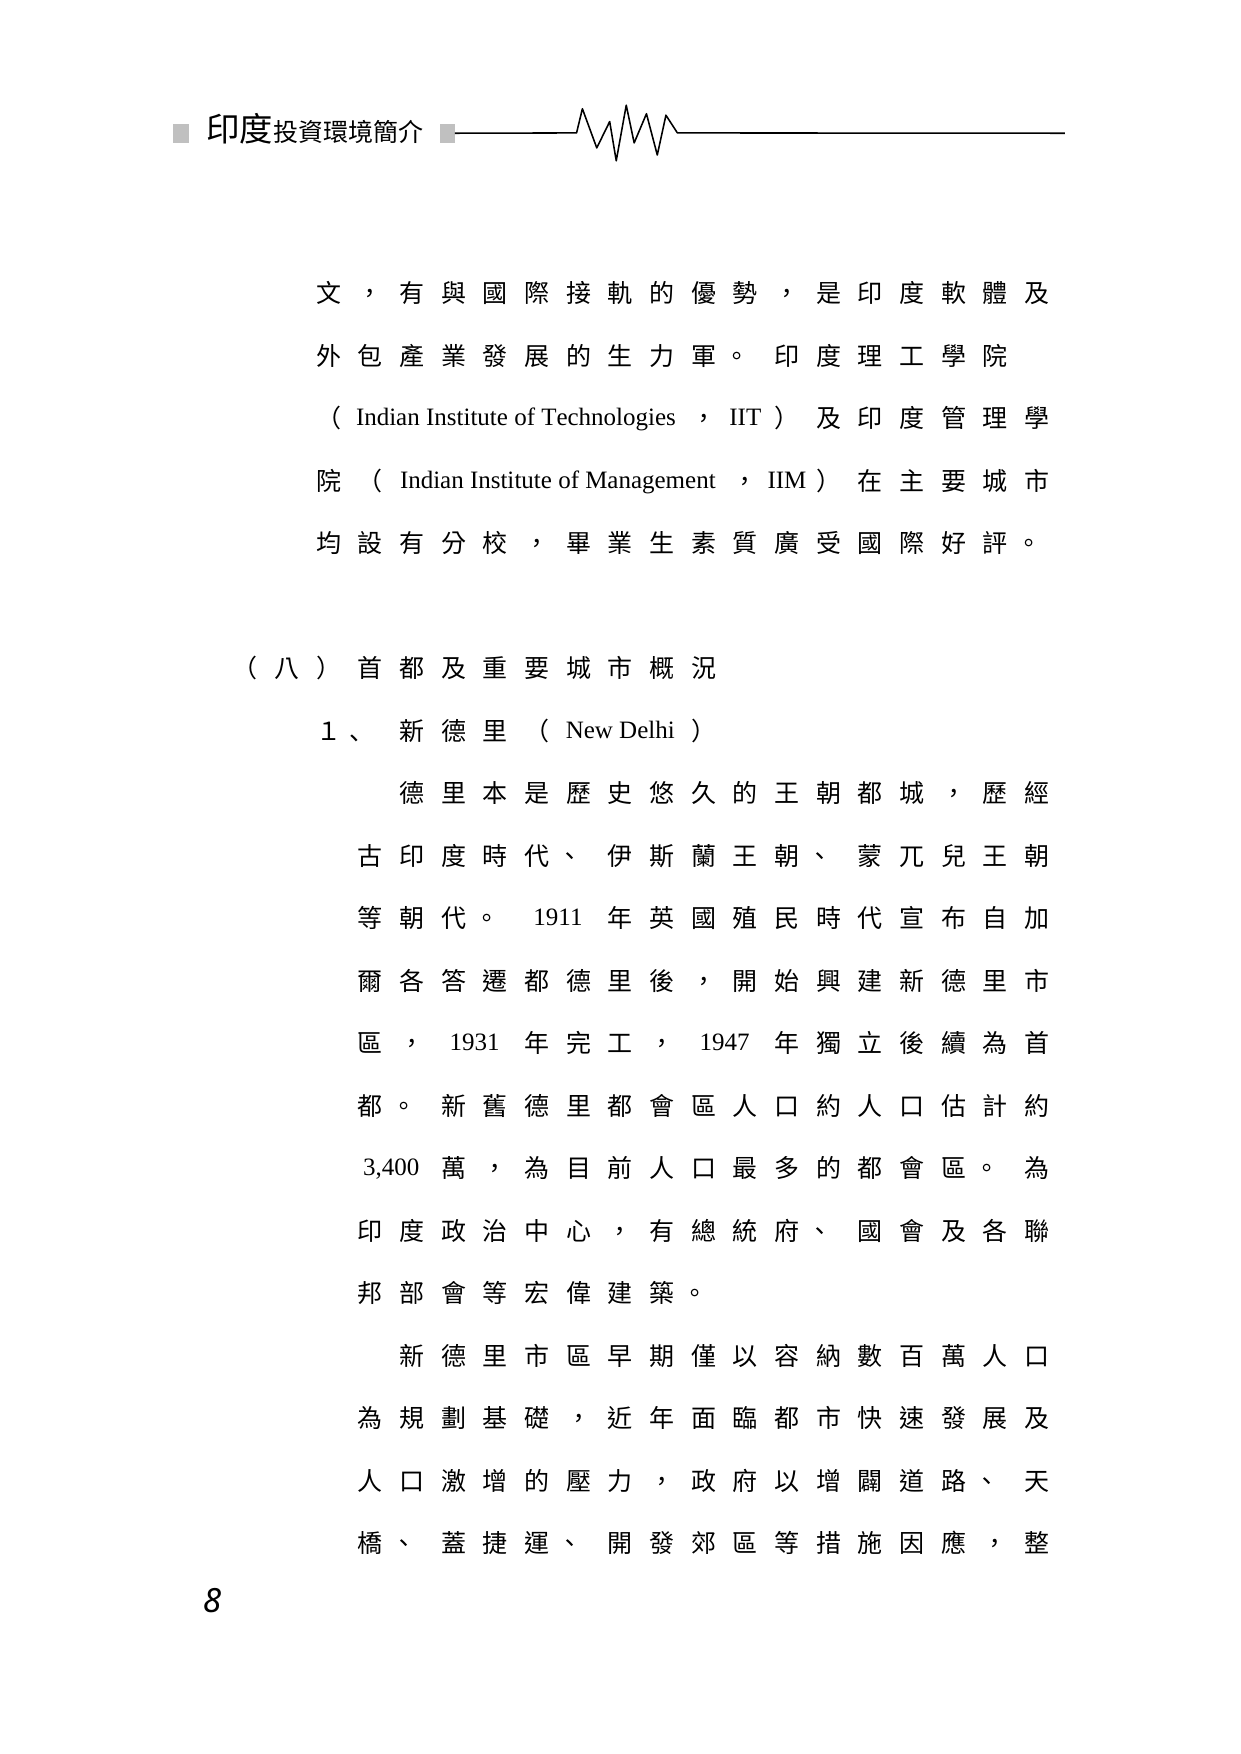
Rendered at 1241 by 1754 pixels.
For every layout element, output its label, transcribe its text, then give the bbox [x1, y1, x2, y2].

text （八）首都及重要城市概況 [207, 625, 1058, 688]
text 新德里市區早期僅以容納數百萬人口為規劃基礎，近年面臨都市快速發展及人口激增的壓力，政府以增闢道路、天橋、蓋捷運、開發郊區等措施因應，整 [330, 1313, 1058, 1563]
text 文，有與國際接軌的優勢，是印度軟體及外包產業發展的生力軍。印度理工學院（Indian Institute of Technologies，IIT）及印度管理學院（Indian Institute of Management，IIM）在主要城市均設有分校，畢業生素質廣受國際好評。 [281, 250, 1058, 563]
text 德里本是歷史悠久的王朝都城，歷經古印度時代、伊斯蘭王朝、蒙兀兒王朝等朝代。1911年英國殖民時代宣布自加爾各答遷都德里後，開始興建新德里市區，1931年完工，1947年獨立後續為首都。新舊德里都會區人口約人口估計約3,400萬，為目前人口最多的都會區。為印度政治中心，有總統府、國會及各聯邦部會等宏偉建築。 [330, 750, 1058, 1313]
text １、新德里（New Delhi） [281, 688, 1058, 750]
